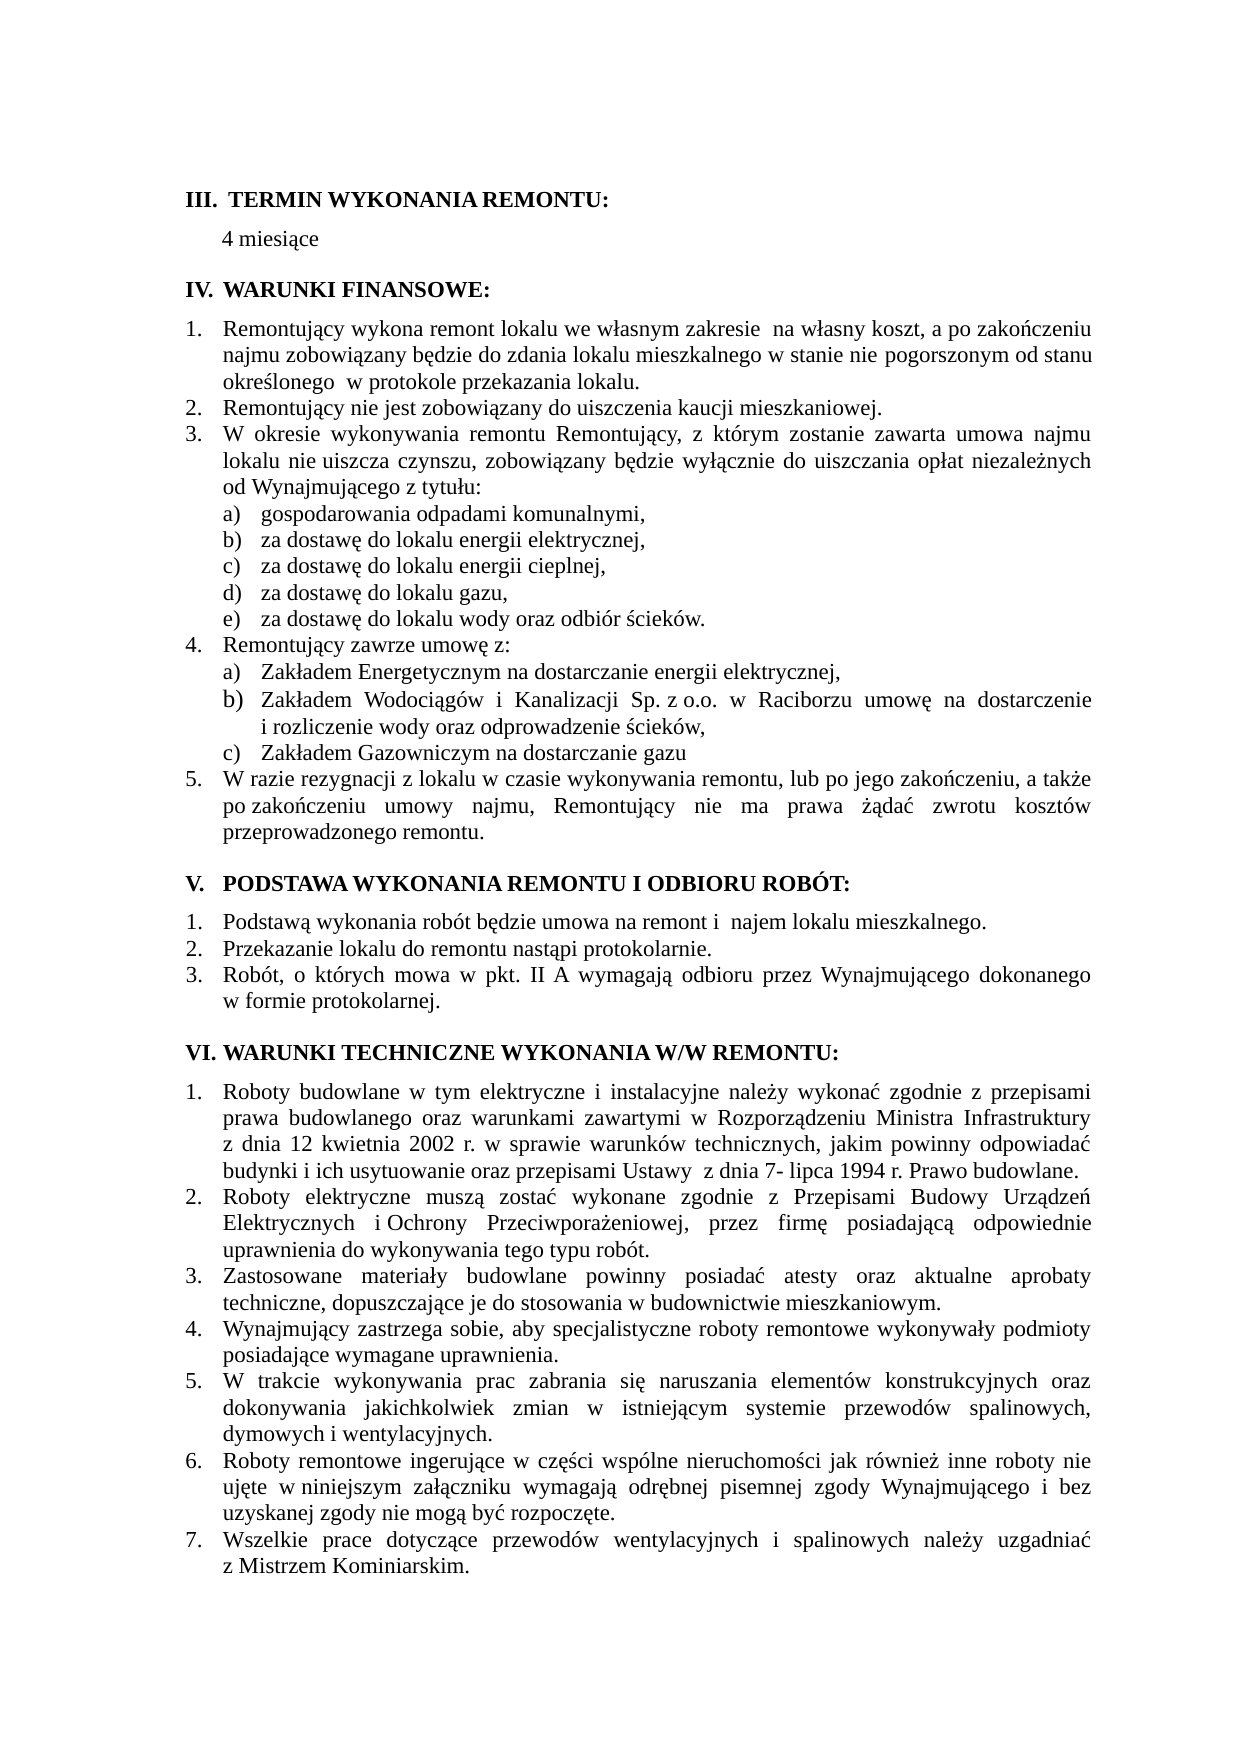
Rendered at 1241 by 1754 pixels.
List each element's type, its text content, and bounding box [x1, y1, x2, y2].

list Roboty remontowe ingerujące w części wspólne nieruchomości jak również inne roboty nie ujęte w niniejszym załączniku wymagają odrębnej pisemnej zgody Wynajmującego i bez uzyskanej zgody nie mogą być rozpoczęte. [185, 1447, 1092, 1526]
list Wynajmujący zastrzega sobie, aby specjalistyczne roboty remontowe wykonywały podmioty posiadające wymagane uprawnienia. [185, 1315, 1092, 1368]
list gospodarowania odpadami komunalnymi, [223, 499, 1092, 526]
list za dostawę do lokalu gazu, [223, 579, 1092, 605]
text 4 miesiące [222, 225, 1092, 251]
list Remontujący nie jest zobowiązany do uiszczenia kaucji mieszkaniowej. [185, 394, 1092, 421]
list W trakcie wykonywania prac zabrania się naruszania elementów konstrukcyjnych oraz dokonywania jakichkolwiek zmian w istniejącym systemie przewodów spalinowych, dymowych i wentylacyjnych. [185, 1368, 1092, 1447]
list za dostawę do lokalu energii elektrycznej, [223, 526, 1092, 552]
list Wszelkie prace dotyczące przewodów wentylacyjnych i spalinowych należy uzgadniać z Mistrzem Kominiarskim. [185, 1526, 1092, 1578]
list Robót, o których mowa w pkt. II A wymagają odbioru przez Wynajmującego dokonanego w formie protokolarnej. [186, 961, 1092, 1014]
list TERMIN WYKONANIA REMONTU: [185, 186, 1092, 212]
list WARUNKI FINANSOWE: [185, 276, 1092, 303]
list PODSTAWA WYKONANIA REMONTU I ODBIORU ROBÓT: [185, 869, 1092, 896]
list Remontujący wykona remont lokalu we własnym zakresie na własny koszt, a po zakończeniu najmu zobowiązany będzie do zdania lokalu mieszkalnego w stanie nie pogorszonym od stanu określonego w protokole przekazania lokalu. [185, 315, 1092, 394]
list WARUNKI TECHNICZNE WYKONANIA W/W REMONTU: [185, 1039, 1092, 1065]
list Remontujący zawrze umowę z: [185, 631, 1092, 658]
list W razie rezygnacji z lokalu w czasie wykonywania remontu, lub po jego zakończeniu, a także po zakończeniu umowy najmu, Remontujący nie ma prawa żądać zwrotu kosztów przeprowadzonego remontu. [185, 766, 1092, 844]
list Podstawą wykonania robót będzie umowa na remont i najem lokalu mieszkalnego. [186, 908, 1092, 935]
list Roboty elektryczne muszą zostać wykonane zgodnie z Przepisami Budowy Urządzeń Elektrycznych i Ochrony Przeciwporażeniowej, przez firmę posiadającą odpowiednie uprawnienia do wykonywania tego typu robót. [185, 1183, 1092, 1262]
list za dostawę do lokalu wody oraz odbiór ścieków. [223, 605, 1092, 631]
list Zakładem Wodociągów i Kanalizacji Sp. z o.o. w Raciborzu umowę na dostarczenie i rozliczenie wody oraz odprowadzenie ścieków, [223, 684, 1092, 739]
list za dostawę do lokalu energii cieplnej, [223, 552, 1092, 579]
list Roboty budowlane w tym elektryczne i instalacyjne należy wykonać zgodnie z przepisami prawa budowlanego oraz warunkami zawartymi w Rozporządzeniu Ministra Infrastruktury z dnia 12 kwietnia 2002 r. w sprawie warunków technicznych, jakim powinny odpowiadać budynki i ich usytuowanie oraz przepisami Ustawy z dnia 7- lipca 1994 r. Prawo budowlane. [185, 1078, 1092, 1183]
list Zastosowane materiały budowlane powinny posiadać atesty oraz aktualne aprobaty techniczne, dopuszczające je do stosowania w budownictwie mieszkaniowym. [185, 1262, 1092, 1315]
list Zakładem Energetycznym na dostarczanie energii elektrycznej, [223, 658, 1092, 684]
list Zakładem Gazowniczym na dostarczanie gazu [223, 739, 1092, 766]
list W okresie wykonywania remontu Remontujący, z którym zostanie zawarta umowa najmu lokalu nie uiszcza czynszu, zobowiązany będzie wyłącznie do uiszczania opłat niezależnych od Wynajmującego z tytułu: [185, 421, 1092, 499]
list Przekazanie lokalu do remontu nastąpi protokolarnie. [186, 935, 1092, 961]
